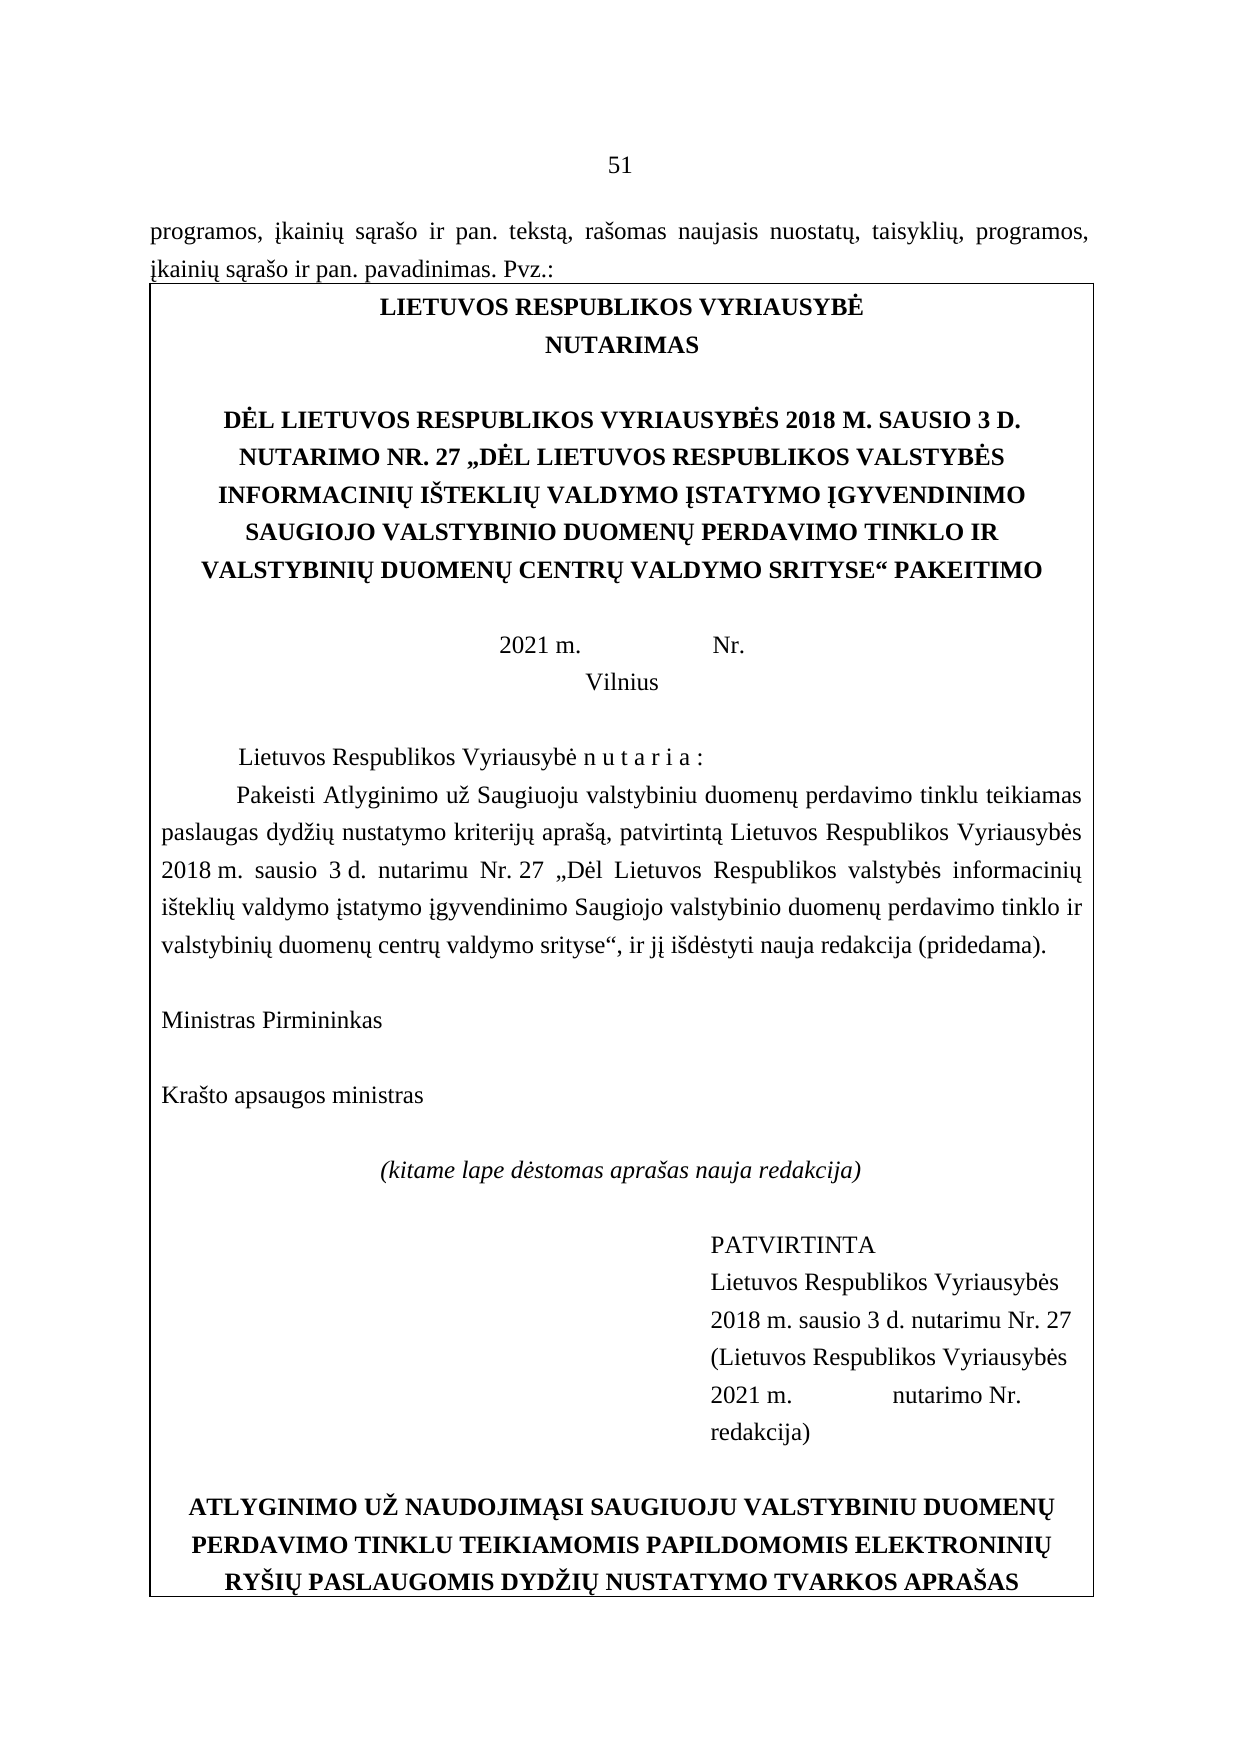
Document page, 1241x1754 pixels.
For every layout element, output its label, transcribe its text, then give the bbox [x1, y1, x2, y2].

table_header LIETUVOS RESPUBLIKOS VYRIAUSYBĖ NUTARIMAS DĖL LIETUVOS RESPUBLIKOS VYRIAUSYBĖS 2018 M. SAUSIO 3 D. NUTARIMO NR. 27 „DĖL LIETUVOS RESPUBLIKOS VALSTYBĖS INFORMACINIŲ IŠTEKLIŲ VALDYMO ĮSTATYMO ĮGYVENDINIMO SAUGIOJO VALSTYBINIO DUOMENŲ PERDAVIMO TINKLO IR VALSTYBINIŲ DUOMENŲ CENTRŲ VALDYMO SRITYSE“ PAKEITIMO 2021 m. Nr. Vilnius Lietuvos Respublikos Vyriausybė nutaria: Pakeisti Atlyginimo už Saugiuoju valstybiniu duomenų perdavimo tinklu teikiamas paslaugas dydžių nustatymo kriterijų aprašą, patvirtintą Lietuvos Respublikos Vyriausybės 2018 m. sausio 3 d. nutarimu Nr. 27 „Dėl Lietuvos Respublikos valstybės informacinių išteklių valdymo įstatymo įgyvendinimo Saugiojo valstybinio duomenų perdavimo tinklo ir valstybinių duomenų centrų valdymo srityse“, ir jį išdėstyti nauja redakcija (pridedama). Ministras Pirmininkas Krašto apsaugos ministras (kitame lape dėstomas aprašas nauja redakcija) PATVIRTINTA Lietuvos Respublikos Vyriausybės 2018 m. sausio 3 d. nutarimu Nr. 27 (Lietuvos Respublikos Vyriausybės 2021 m. nutarimo Nr. redakcija) ATLYGINIMO UŽ NAUDOJIMĄSI SAUGIUOJU VALSTYBINIU DUOMENŲ PERDAVIMO TINKLU TEIKIAMOMIS PAPILDOMOMIS ELEKTRONINIŲ RYŠIŲ PASLAUGOMIS DYDŽIŲ NUSTATYMO TVARKOS APRAŠAS [151, 284, 1093, 1596]
text programos, įkainių sąrašo ir pan. tekstą, rašomas naujasis nuostatų, taisyklių, programos, įkainių sąrašo ir pan. pavadinimas. Pvz.: [150, 207, 1090, 282]
